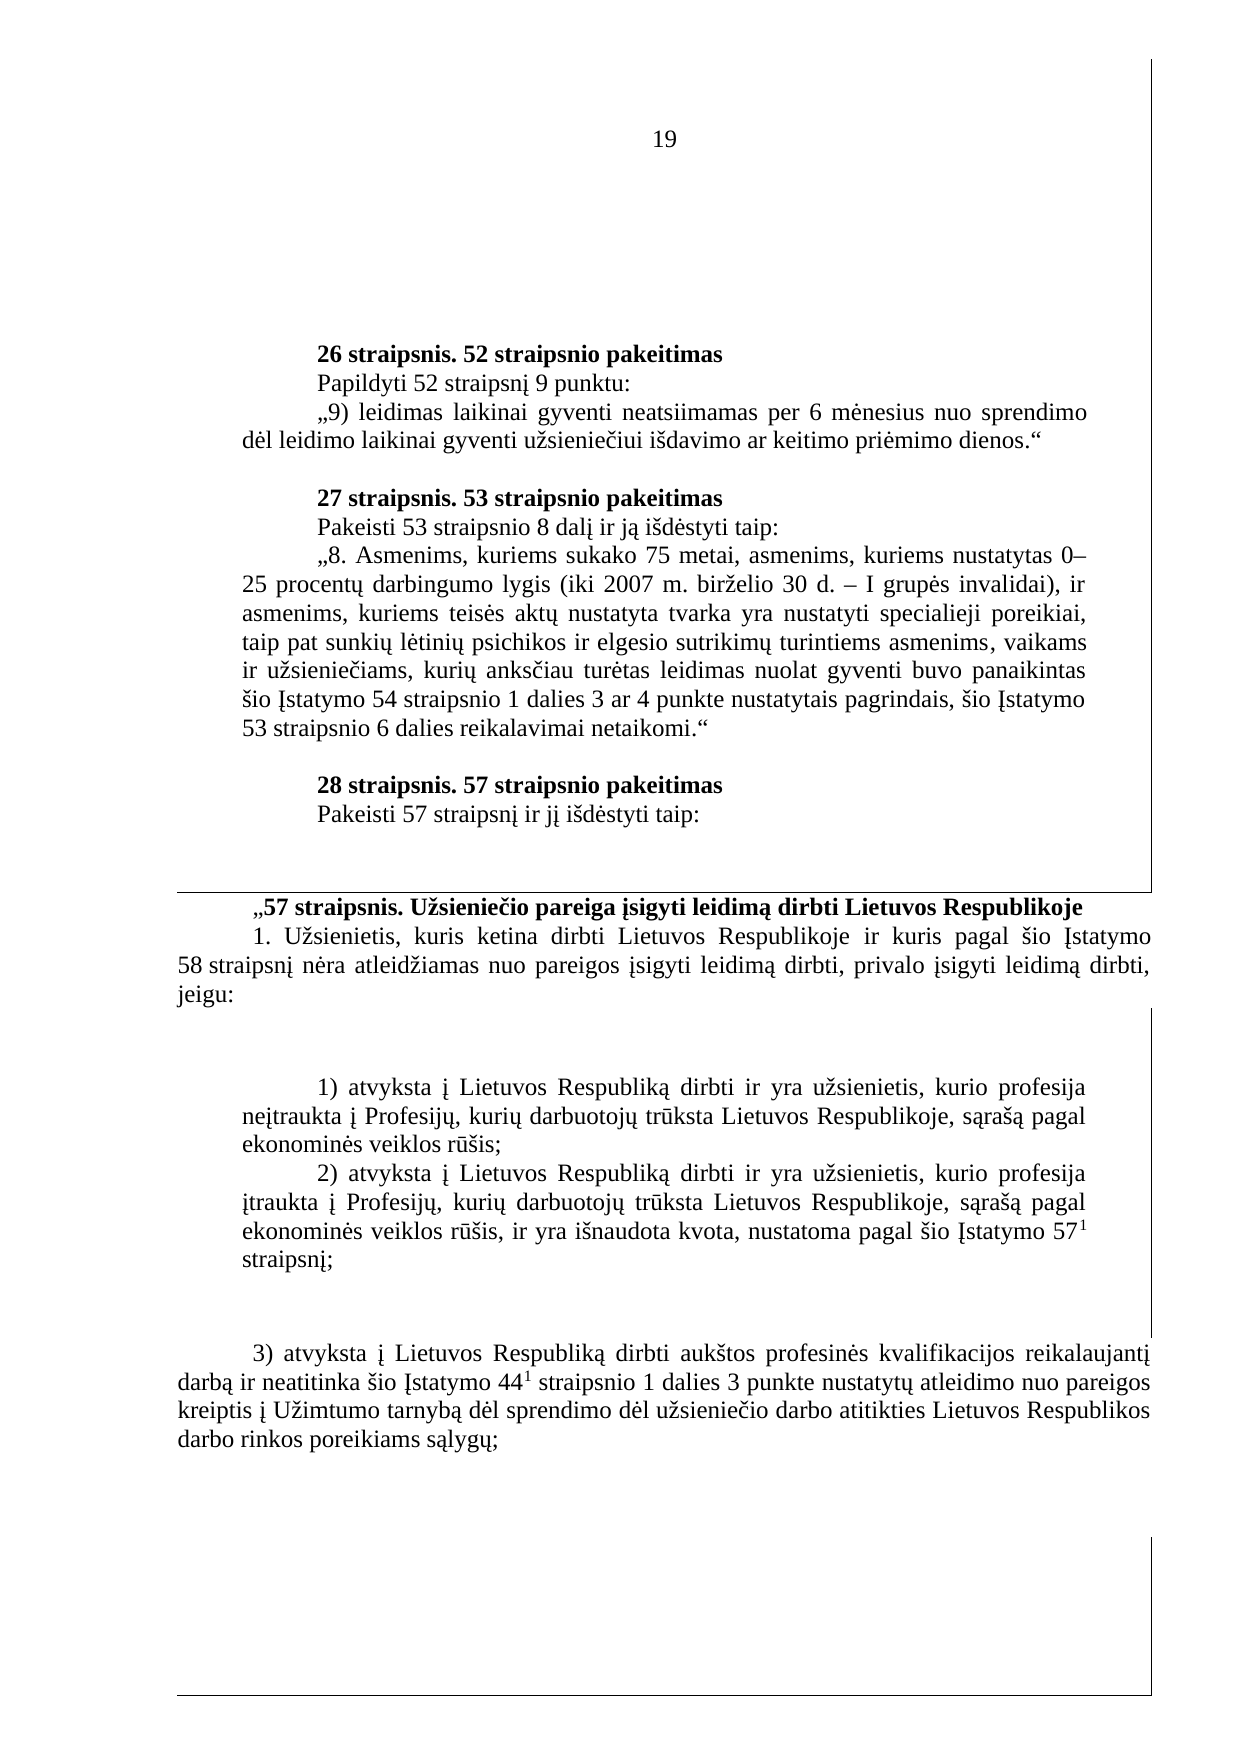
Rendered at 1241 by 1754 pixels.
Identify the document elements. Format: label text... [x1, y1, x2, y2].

text 2) atvyksta į Lietuvos Respubliką dirbti ir yra užsienietis, kurio profesija įtraukta į Profesijų, kurių darbuotojų trūksta Lietuvos Respublikoje, sąrašą pagal ekonominės veiklos rūšis, ir yra išnaudota kvota, nustatoma pagal šio Įstatymo 571 straipsnį; [177, 1158, 1151, 1338]
text „57 straipsnis. Užsieniečio pareiga įsigyti leidimą dirbti Lietuvos Respublikoje [177, 892, 1152, 921]
text Papildyti 52 straipsnį 9 punktu: [177, 368, 1151, 397]
text „9) leidimas laikinai gyventi neatsiimamas per 6 mėnesius nuo sprendimo dėl leidimo laikinai gyventi užsieniečiui išdavimo ar keitimo priėmimo dienos.“ [177, 397, 1151, 454]
text Pakeisti 53 straipsnio 8 dalį ir ją išdėstyti taip: [177, 512, 1151, 540]
text 1) atvyksta į Lietuvos Respubliką dirbti ir yra užsienietis, kurio profesija neįtraukta į Profesijų, kurių darbuotojų trūksta Lietuvos Respublikoje, sąrašą pagal ekonominės veiklos rūšis; [177, 1007, 1152, 1158]
text 3) atvyksta į Lietuvos Respubliką dirbti aukštos profesinės kvalifikacijos reikalaujantį darbą ir neatitinka šio Įstatymo 441 straipsnio 1 dalies 3 punkte nustatytų atleidimo nuo pareigos kreiptis į Užimtumo tarnybą dėl sprendimo dėl užsieniečio darbo atitikties Lietuvos Respublikos darbo rinkos poreikiams sąlygų; [177, 1338, 1152, 1453]
text 27 straipsnis. 53 straipsnio pakeitimas [177, 483, 1151, 512]
text 1. Užsienietis, kuris ketina dirbti Lietuvos Respublikoje ir kuris pagal šio Įstatymo 58 straipsnį nėra atleidžiamas nuo pareigos įsigyti leidimą dirbti, privalo įsigyti leidimą dirbti, jeigu: [177, 921, 1152, 1007]
text 28 straipsnis. 57 straipsnio pakeitimas [177, 770, 1151, 799]
text 26 straipsnis. 52 straipsnio pakeitimas [177, 339, 1151, 368]
text Pakeisti 57 straipsnį ir jį išdėstyti taip: [177, 799, 1151, 892]
text „8. Asmenims, kuriems sukako 75 metai, asmenims, kuriems nustatytas 0–25 procentų darbingumo lygis (iki 2007 m. birželio 30 d. – I grupės invalidai), ir asmenims, kuriems teisės aktų nustatyta tvarka yra nustatyti specialieji poreikiai, taip pat sunkių lėtinių psichikos ir elgesio sutrikimų turintiems asmenims, vaikams ir užsieniečiams, kurių anksčiau turėtas leidimas nuolat gyventi buvo panaikintas šio Įstatymo 54 straipsnio 1 dalies 3 ar 4 punkte nustatytais pagrindais, šio Įstatymo 53 straipsnio 6 dalies reikalavimai netaikomi.“ [177, 540, 1151, 742]
